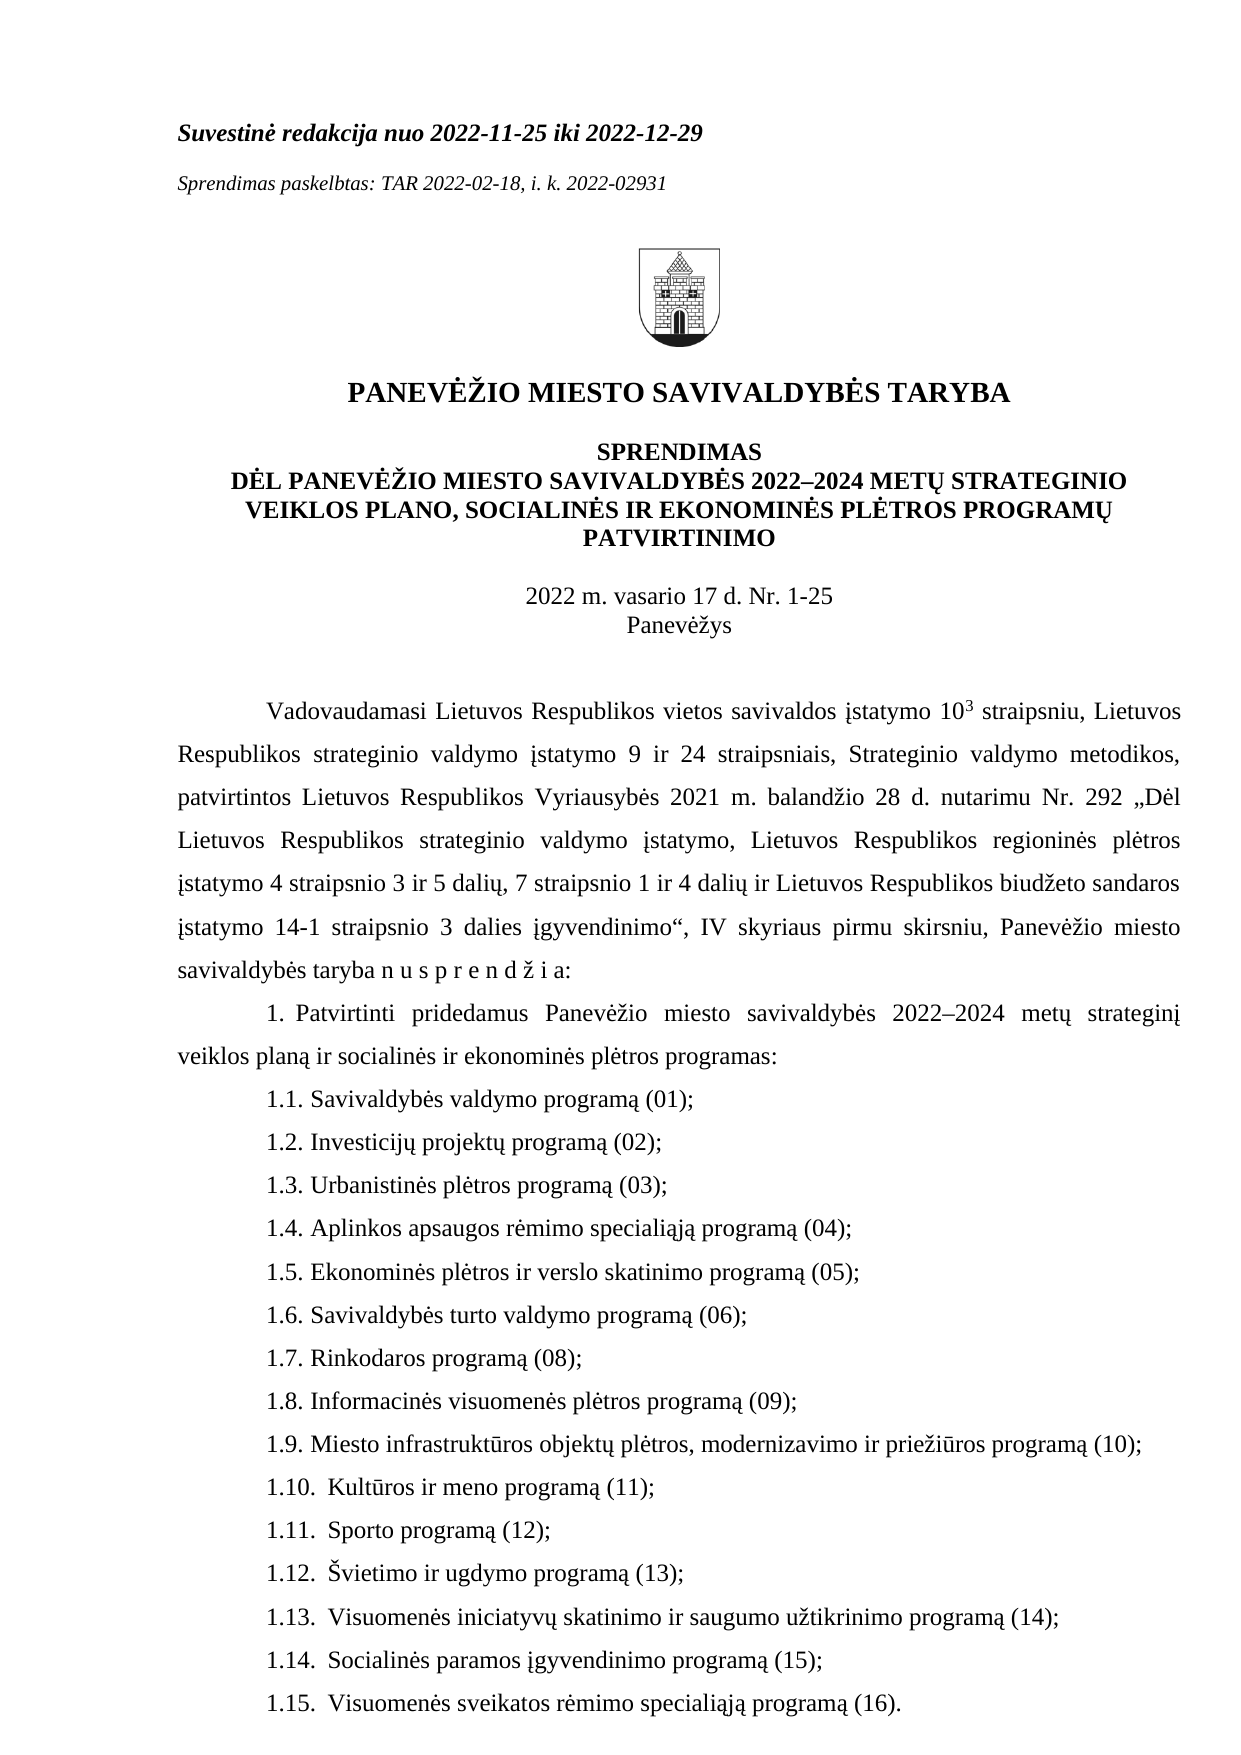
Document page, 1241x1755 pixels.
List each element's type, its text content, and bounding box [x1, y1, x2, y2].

text 2022 m. vasario 17 d. Nr. 1-25 [177, 581, 1181, 610]
text 1.9. Miesto infrastruktūros objektų plėtros, modernizavimo ir priežiūros programą (10); [177, 1429, 1181, 1458]
text Sprendimas paskelbtas: TAR 2022-02-18, i. k. 2022-02931 [177, 171, 1181, 195]
text 1.1. Savivaldybės valdymo programą (01); [177, 1084, 1181, 1113]
text 1.11. Sporto programą (12); [177, 1515, 1181, 1544]
text 1.7. Rinkodaros programą (08); [177, 1343, 1181, 1372]
text Vadovaudamasi Lietuvos Respublikos vietos savivaldos įstatymo 103 straipsniu, Lietuvos Respublikos strateginio valdymo įstatymo 9 ir 24 straipsniais, Strateginio valdymo metodikos, patvirtintos Lietuvos Respublikos Vyriausybės 2021 m. balandžio 28 d. nutarimu Nr. 292 „Dėl Lietuvos Respublikos strateginio valdymo įstatymo, Lietuvos Respublikos regioninės plėtros įstatymo 4 straipsnio 3 ir 5 dalių, 7 straipsnio 1 ir 4 dalių ir Lietuvos Respublikos biudžeto sandaros įstatymo 14-1 straipsnio 3 dalies įgyvendinimo“, IV skyriaus pirmu skirsniu, Panevėžio miesto savivaldybės taryba n u s p r e n d ž i a: [177, 696, 1181, 983]
text 1.14. Socialinės paramos įgyvendinimo programą (15); [177, 1645, 1181, 1673]
subtitle SPRENDIMAS [177, 437, 1181, 466]
text 1.6. Savivaldybės turto valdymo programą (06); [177, 1300, 1181, 1328]
text 1.2. Investicijų projektų programą (02); [177, 1127, 1181, 1156]
text DĖL PANEVĖŽIO MIESTO SAVIVALDYBĖS 2022–2024 METŲ STRATEGINIO VEIKLOS PLANO, SOCIALINĖS IR EKONOMINĖS PLĖTROS PROGRAMŲ PATVIRTINIMO [177, 466, 1181, 552]
text 1.12. Švietimo ir ugdymo programą (13); [177, 1558, 1181, 1587]
text 1.13. Visuomenės iniciatyvų skatinimo ir saugumo užtikrinimo programą (14); [177, 1602, 1181, 1630]
text 1.3. Urbanistinės plėtros programą (03); [177, 1170, 1181, 1199]
text 1.15. Visuomenės sveikatos rėmimo specialiąją programą (16). [177, 1688, 1181, 1717]
text 1.5. Ekonominės plėtros ir verslo skatinimo programą (05); [177, 1257, 1181, 1285]
text 1. Patvirtinti pridedamus Panevėžio miesto savivaldybės 2022–2024 metų strateginį veiklos planą ir socialinės ir ekonominės plėtros programas: [177, 998, 1181, 1070]
text PANEVĖŽIO MIESTO SAVIVALDYBĖS TARYBA [177, 375, 1181, 408]
text Suvestinė redakcija nuo 2022-11-25 iki 2022-12-29 [177, 118, 1181, 147]
text 1.10. Kultūros ir meno programą (11); [177, 1472, 1181, 1501]
text 1.8. Informacinės visuomenės plėtros programą (09); [177, 1386, 1181, 1415]
subtitle Panevėžys [177, 610, 1181, 638]
text 1.4. Aplinkos apsaugos rėmimo specialiąją programą (04); [177, 1213, 1181, 1242]
